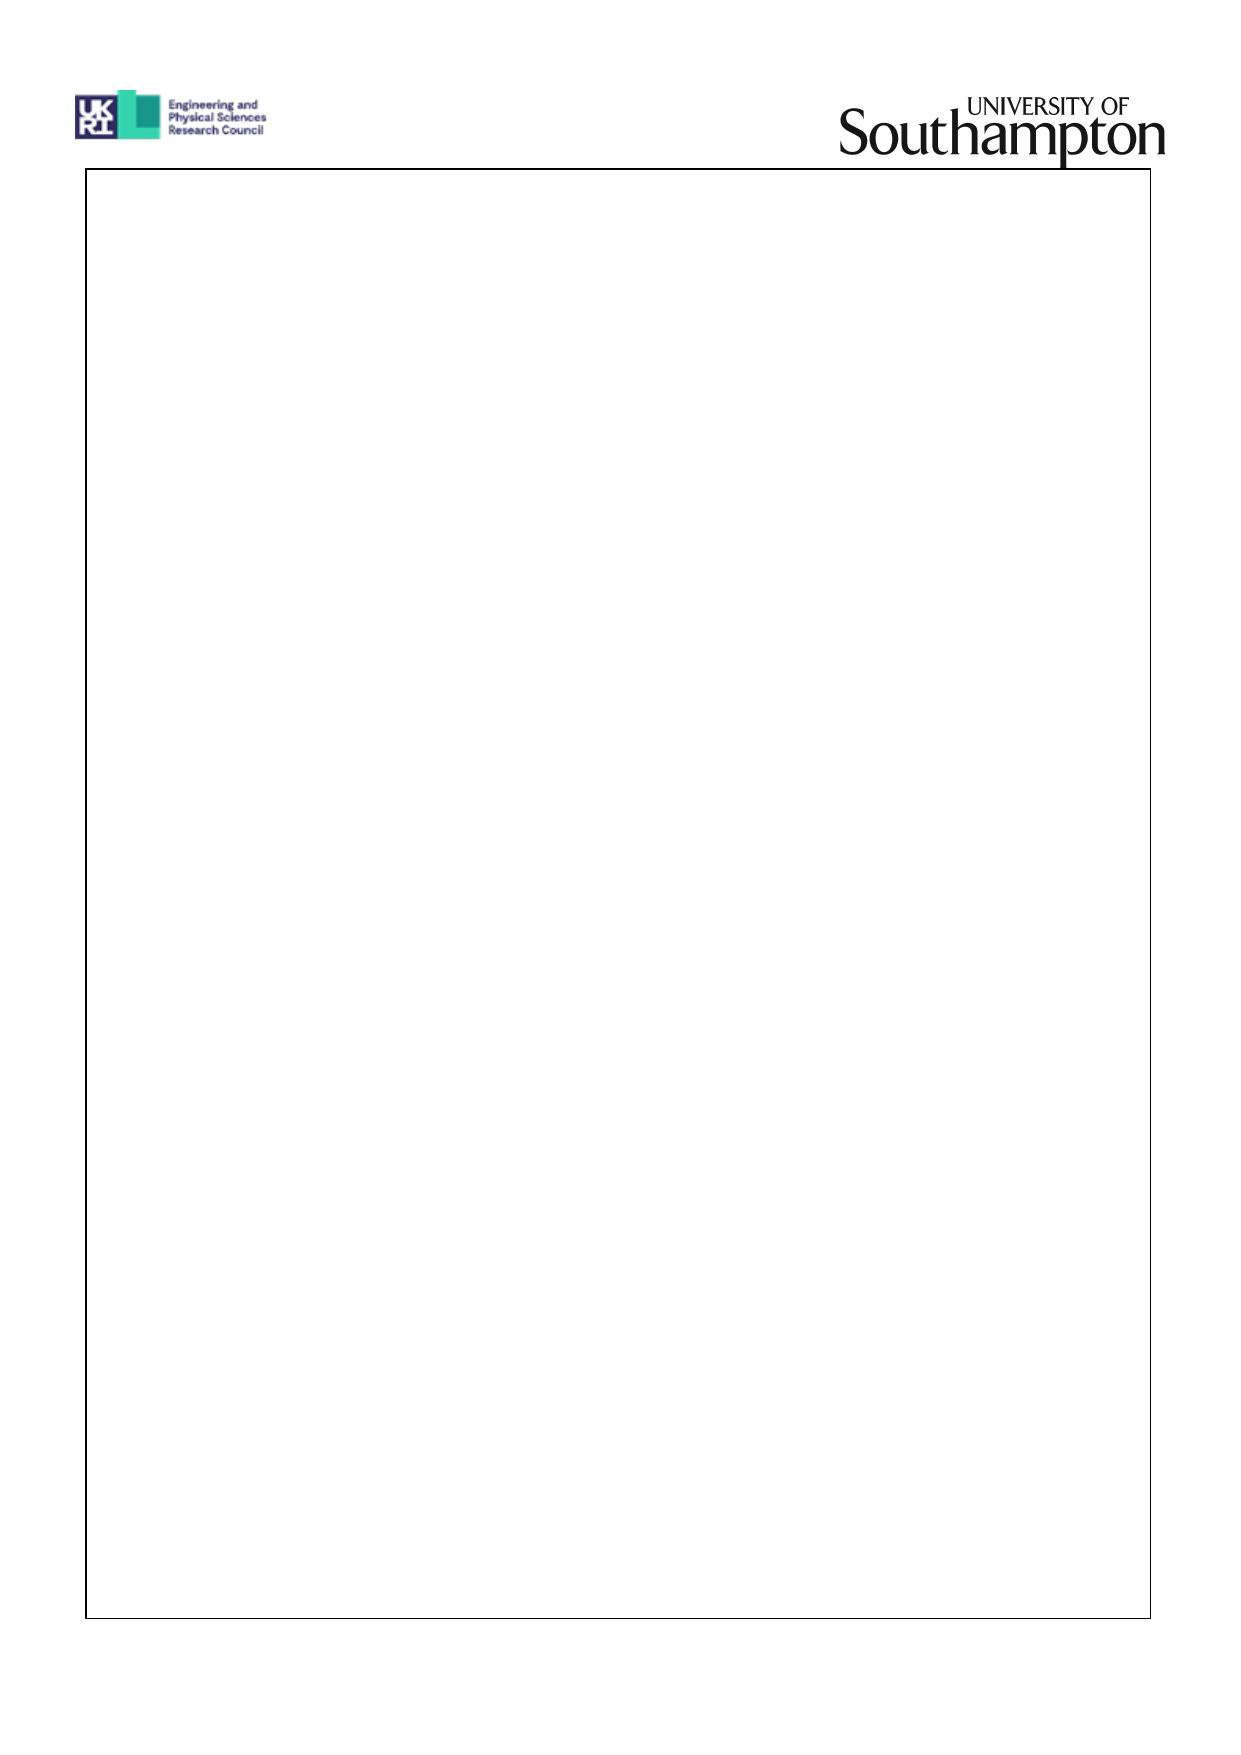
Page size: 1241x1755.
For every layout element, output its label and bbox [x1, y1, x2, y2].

table_cell [87, 170, 1150, 1617]
